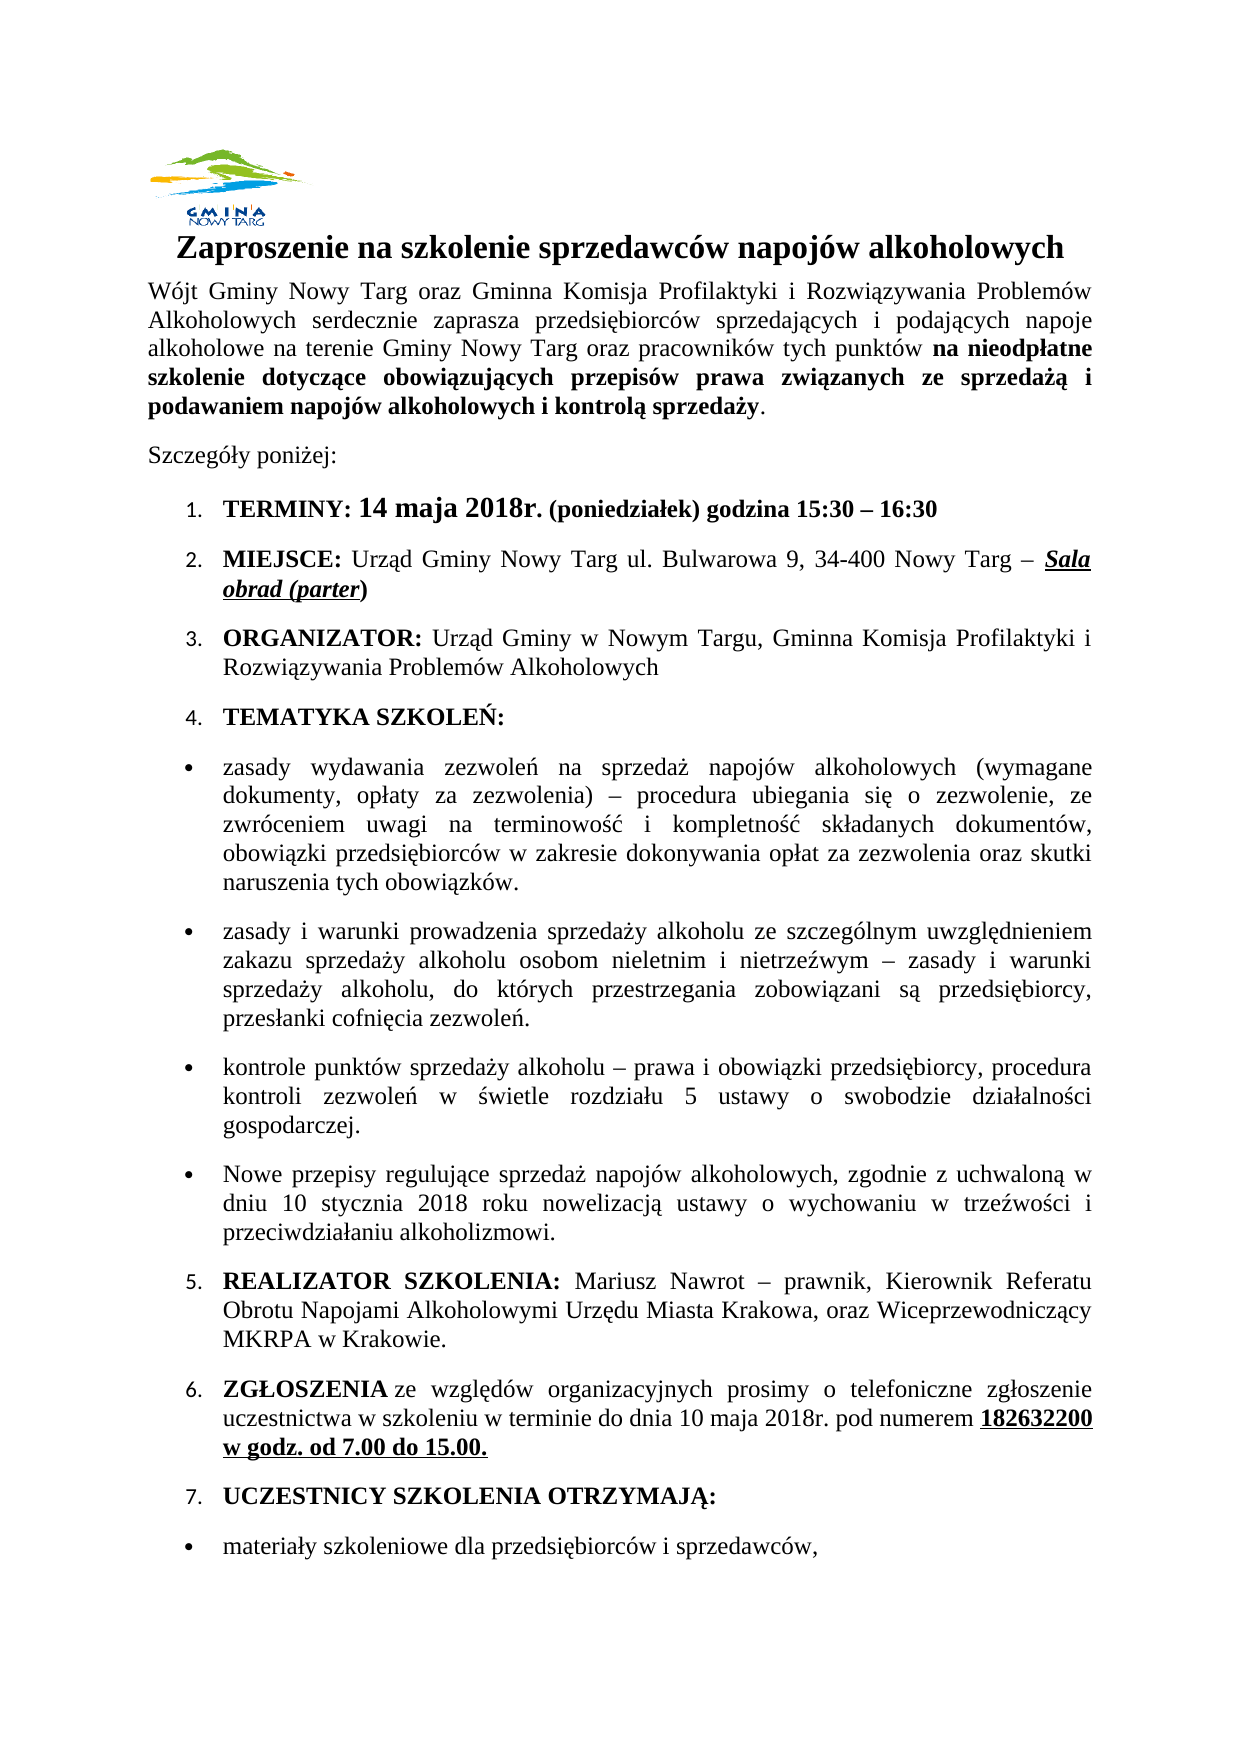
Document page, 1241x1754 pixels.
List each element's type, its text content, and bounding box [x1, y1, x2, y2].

list zasady wydawania zezwoleń na sprzedaż napojów alkoholowych (wymagane dokumenty, opłaty za zezwolenia) – procedura ubiegania się o zezwolenie, ze zwróceniem uwagi na terminowość i kompletność składanych dokumentów, obowiązki przedsiębiorców w zakresie dokonywania opłat za zezwolenia oraz skutki naruszenia tych obowiązków. [185, 752, 1093, 896]
list zasady i warunki prowadzenia sprzedaży alkoholu ze szczególnym uwzględnieniem zakazu sprzedaży alkoholu osobom nieletnim i nietrzeźwym – zasady i warunki sprzedaży alkoholu, do których przestrzegania zobowiązani są przedsiębiorcy, przesłanki cofnięcia zezwoleń. [185, 916, 1093, 1031]
list ORGANIZATOR: Urząd Gminy w Nowym Targu, Gminna Komisja Profilaktyki i Rozwiązywania Problemów Alkoholowych [185, 623, 1093, 681]
list REALIZATOR SZKOLENIA: Mariusz Nawrot – prawnik, Kierownik Referatu Obrotu Napojami Alkoholowymi Urzędu Miasta Krakowa, oraz Wiceprzewodniczący MKRPA w Krakowie. [185, 1266, 1093, 1353]
list Nowe przepisy regulujące sprzedaż napojów alkoholowych, zgodnie z uchwaloną w dniu 10 stycznia 2018 roku nowelizacją ustawy o wychowaniu w trzeźwości i przeciwdziałaniu alkoholizmowi. [185, 1159, 1093, 1246]
list materiały szkoleniowe dla przedsiębiorców i sprzedawców, [185, 1531, 1093, 1560]
text Zaproszenie na szkolenie sprzedawców napojów alkoholowych [148, 227, 1093, 266]
list MIEJSCE: Urząd Gminy Nowy Targ ul. Bulwarowa 9, 34-400 Nowy Targ – Sala obrad (parter) [185, 544, 1093, 602]
list UCZESTNICY SZKOLENIA OTRZYMAJĄ: [185, 1481, 1093, 1510]
text Wójt Gminy Nowy Targ oraz Gminna Komisja Profilaktyki i Rozwiązywania Problemów Alkoholowych serdecznie zaprasza przedsiębiorców sprzedających i podających napoje alkoholowe na terenie Gminy Nowy Targ oraz pracowników tych punktów na nieodpłatne szkolenie dotyczące obowiązujących przepisów prawa związanych ze sprzedażą i podawaniem napojów alkoholowych i kontrolą sprzedaży. [148, 276, 1093, 420]
list TEMATYKA SZKOLEŃ: [185, 702, 1093, 731]
list kontrole punktów sprzedaży alkoholu – prawa i obowiązki przedsiębiorcy, procedura kontroli zezwoleń w świetle rozdziału 5 ustawy o swobodzie działalności gospodarczej. [185, 1052, 1093, 1138]
list ZGŁOSZENIA ze względów organizacyjnych prosimy o telefoniczne zgłoszenie uczestnictwa w szkoleniu w terminie do dnia 10 maja 2018r. pod numerem 182632200 w godz. od 7.00 do 15.00. [185, 1374, 1093, 1460]
text Szczegóły poniżej: [148, 441, 1093, 469]
list TERMINY: 14 maja 2018r. (poniedziałek) godzina 15:30 – 16:30 [185, 490, 1093, 524]
